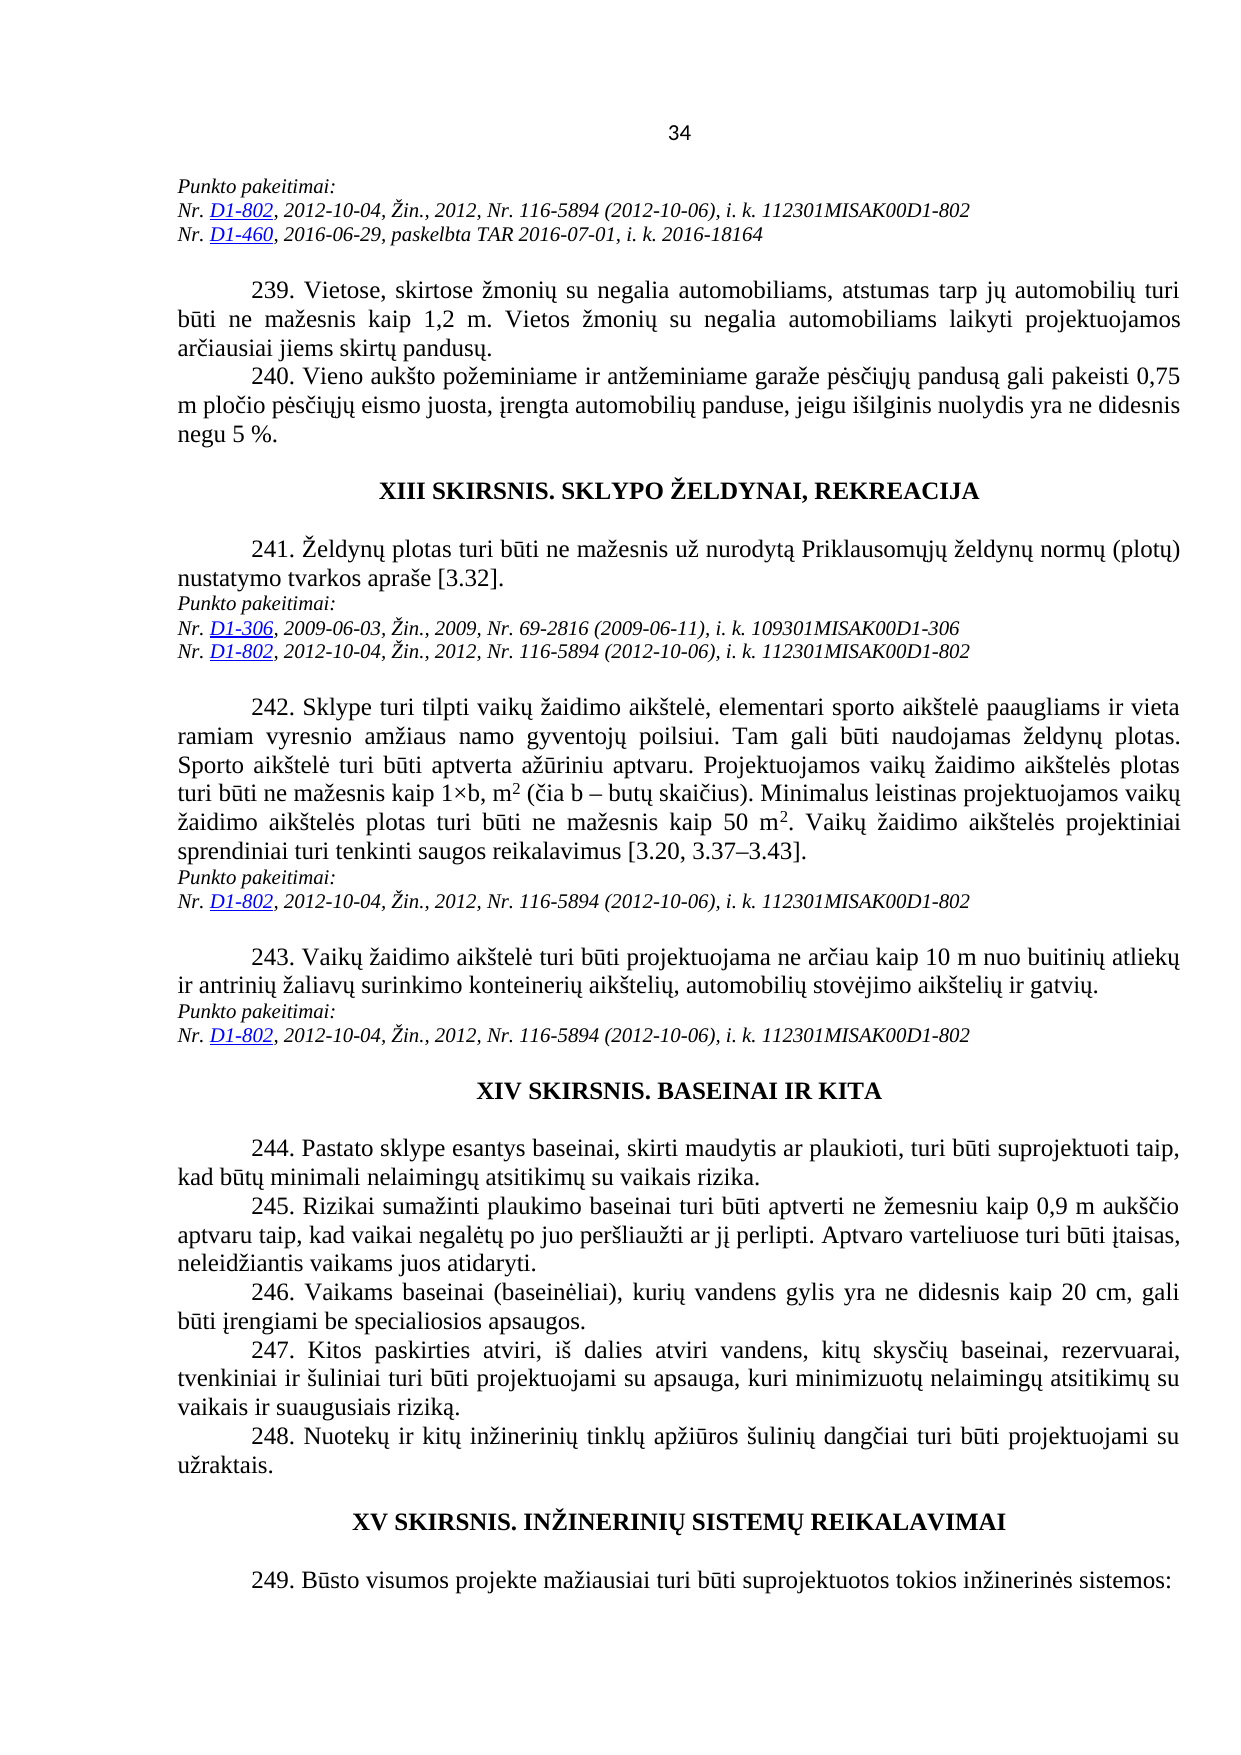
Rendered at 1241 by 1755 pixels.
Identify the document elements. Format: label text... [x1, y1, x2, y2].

text Punkto pakeitimai: [177, 174, 1181, 198]
text Punkto pakeitimai: [177, 865, 1181, 889]
text 244. Pastato sklype esantys baseinai, skirti maudytis ar plaukioti, turi būti suprojektuoti taip, kad būtų minimali nelaimingų atsitikimų su vaikais rizika. [177, 1133, 1181, 1191]
text Punkto pakeitimai: [177, 591, 1181, 615]
text 248. Nuotekų ir kitų inžinerinių tinklų apžiūros šulinių dangčiai turi būti projektuojami su užraktais. [177, 1421, 1181, 1478]
text 240. Vieno aukšto požeminiame ir antžeminiame garaže pėsčiųjų pandusą gali pakeisti 0,75 m pločio pėsčiųjų eismo juosta, įrengta automobilių panduse, jeigu išilginis nuolydis yra ne didesnis negu 5 %. [177, 361, 1181, 448]
text 247. Kitos paskirties atviri, iš dalies atviri vandens, kitų skysčių baseinai, rezervuarai, tvenkiniai ir šuliniai turi būti projektuojami su apsauga, kuri minimizuotų nelaimingų atsitikimų su vaikais ir suaugusiais riziką. [177, 1335, 1181, 1421]
text XIV SKIRSNIS. BASEINAI IR KITA [177, 1076, 1181, 1105]
text Nr. D1-460, 2016-06-29, paskelbta TAR 2016-07-01, i. k. 2016-18164 [177, 222, 1181, 246]
text Nr. D1-306, 2009-06-03, Žin., 2009, Nr. 69-2816 (2009-06-11), i. k. 109301MISAK00D1-306 [177, 615, 1181, 639]
text 239. Vietose, skirtose žmonių su negalia automobiliams, atstumas tarp jų automobilių turi būti ne mažesnis kaip 1,2 m. Vietos žmonių su negalia automobiliams laikyti projektuojamos arčiausiai jiems skirtų pandusų. [177, 275, 1181, 361]
text 245. Rizikai sumažinti plaukimo baseinai turi būti aptverti ne žemesniu kaip 0,9 m aukščio aptvaru taip, kad vaikai negalėtų po juo peršliaužti ar jį perlipti. Aptvaro varteliuose turi būti įtaisas, neleidžiantis vaikams juos atidaryti. [177, 1191, 1181, 1277]
text Nr. D1-802, 2012-10-04, Žin., 2012, Nr. 116-5894 (2012-10-06), i. k. 112301MISAK00D1-802 [177, 889, 1181, 913]
text Nr. D1-802, 2012-10-04, Žin., 2012, Nr. 116-5894 (2012-10-06), i. k. 112301MISAK00D1-802 [177, 639, 1181, 663]
text Nr. D1-802, 2012-10-04, Žin., 2012, Nr. 116-5894 (2012-10-06), i. k. 112301MISAK00D1-802 [177, 198, 1181, 222]
text 242. Sklype turi tilpti vaikų žaidimo aikštelė, elementari sporto aikštelė paaugliams ir vieta ramiam vyresnio amžiaus namo gyventojų poilsiui. Tam gali būti naudojamas želdynų plotas. Sporto aikštelė turi būti aptverta ažūriniu aptvaru. Projektuojamos vaikų žaidimo aikštelės plotas turi būti ne mažesnis kaip 1×b, m2 (čia b – butų skaičius). Minimalus leistinas projektuojamos vaikų žaidimo aikštelės plotas turi būti ne mažesnis kaip 50 m2. Vaikų žaidimo aikštelės projektiniai sprendiniai turi tenkinti saugos reikalavimus [3.20, 3.37–3.43]. [177, 692, 1181, 865]
text 249. Būsto visumos projekte mažiausiai turi būti suprojektuotos tokios inžinerinės sistemos: [177, 1565, 1181, 1593]
text Nr. D1-802, 2012-10-04, Žin., 2012, Nr. 116-5894 (2012-10-06), i. k. 112301MISAK00D1-802 [177, 1023, 1181, 1047]
text Punkto pakeitimai: [177, 999, 1181, 1023]
text XV SKIRSNIS. INŽINERINIŲ SISTEMŲ REIKALAVIMAI [177, 1507, 1181, 1536]
text XIII SKIRSNIS. SKLYPO ŽELDYNAI, REKREACIJA [177, 476, 1181, 505]
text 243. Vaikų žaidimo aikštelė turi būti projektuojama ne arčiau kaip 10 m nuo buitinių atliekų ir antrinių žaliavų surinkimo konteinerių aikštelių, automobilių stovėjimo aikštelių ir gatvių. [177, 942, 1181, 999]
text 246. Vaikams baseinai (baseinėliai), kurių vandens gylis yra ne didesnis kaip 20 cm, gali būti įrengiami be specialiosios apsaugos. [177, 1277, 1181, 1335]
text 241. Želdynų plotas turi būti ne mažesnis už nurodytą Priklausomųjų želdynų normų (plotų) nustatymo tvarkos apraše [3.32]. [177, 534, 1181, 591]
